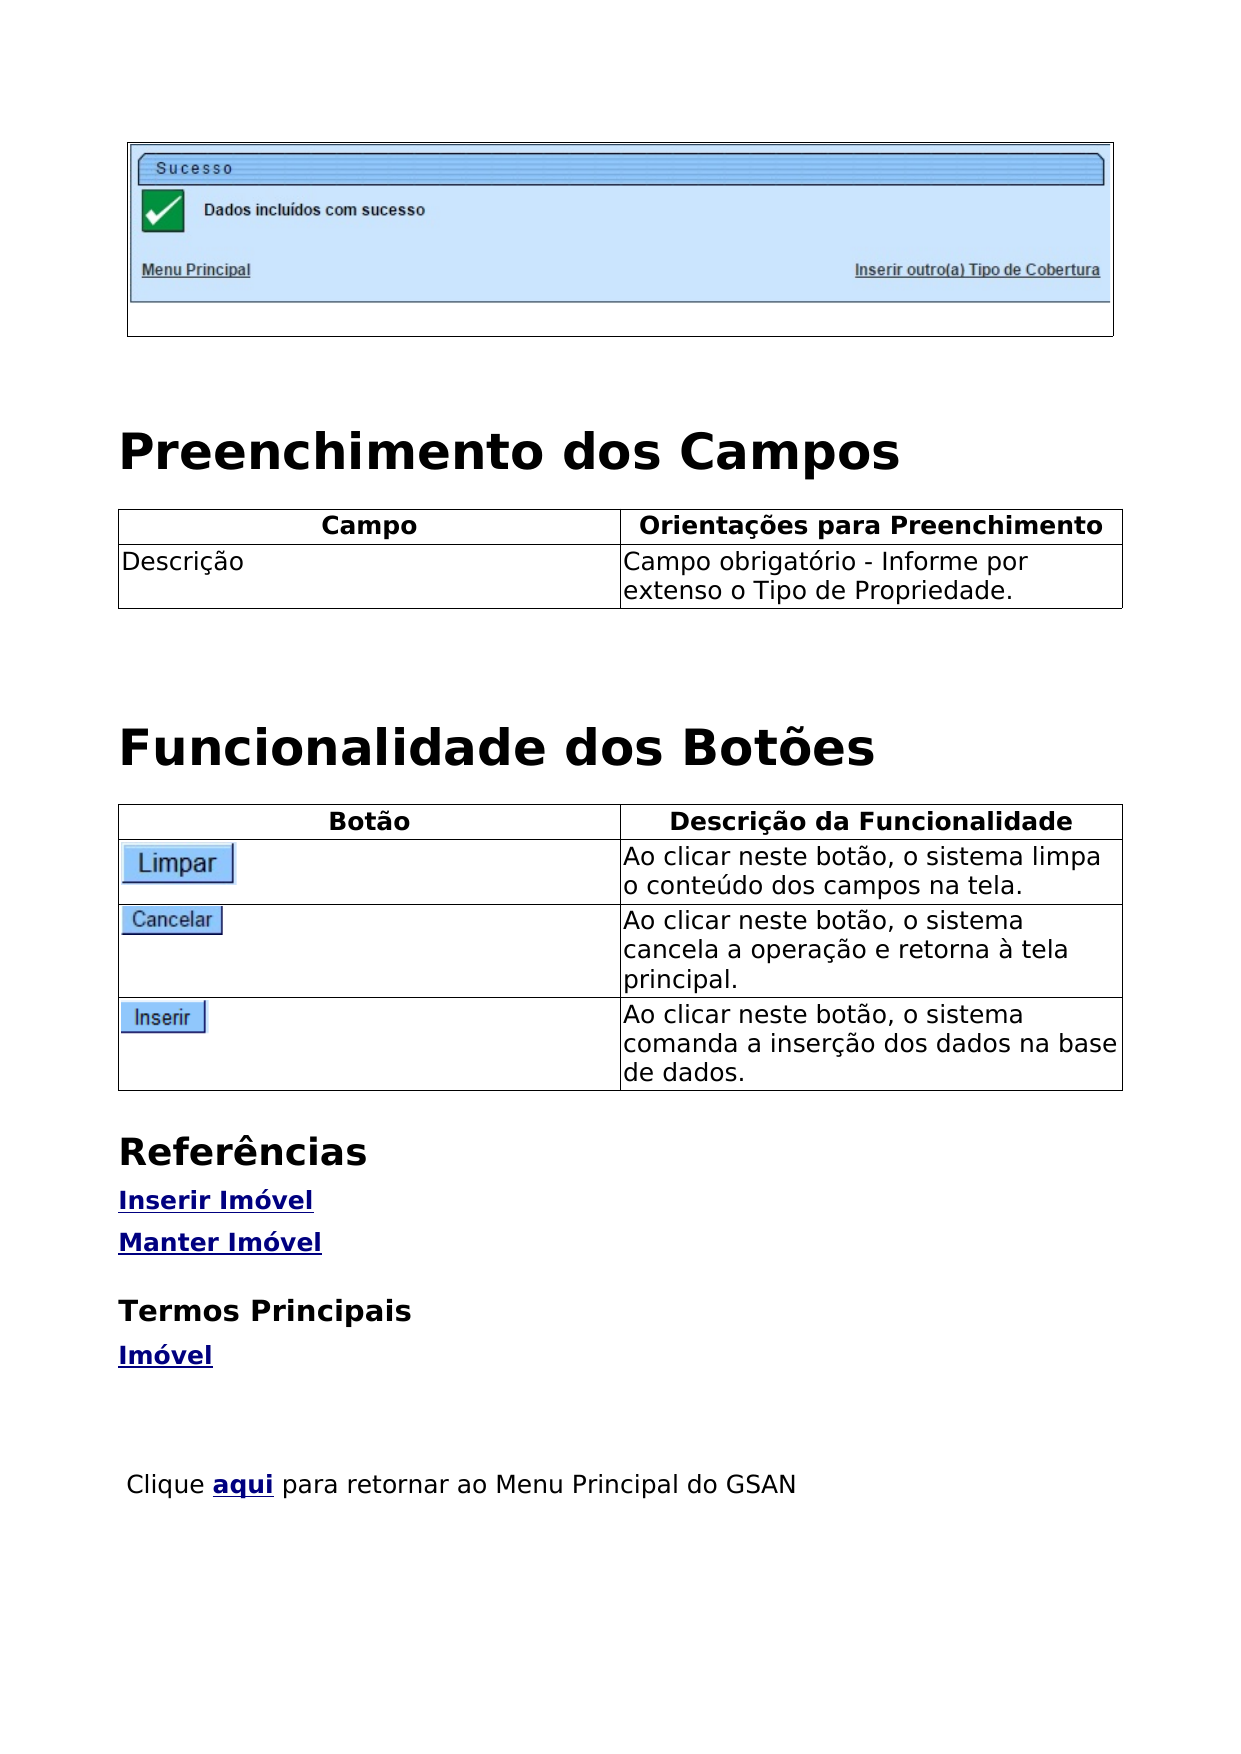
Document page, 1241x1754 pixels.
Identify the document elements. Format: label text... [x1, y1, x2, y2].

text Inserir Imóvel [118, 1186, 1122, 1216]
text Imóvel [118, 1341, 1122, 1370]
text Clique aqui para retornar ao Menu Principal do GSAN [118, 1383, 1122, 1499]
picture [121, 906, 223, 935]
table_cell [119, 840, 620, 903]
picture [129, 144, 1111, 304]
picture [121, 842, 237, 885]
table_header Botão [119, 805, 620, 839]
picture [121, 1000, 209, 1035]
table_cell Descrição [119, 545, 620, 608]
table_header Campo [119, 510, 620, 544]
subtitle Referências [118, 1130, 1122, 1174]
text Manter Imóvel [118, 1228, 1122, 1257]
table_cell [119, 998, 620, 1090]
subtitle Termos Principais [118, 1295, 1122, 1329]
table_cell [119, 905, 620, 997]
subtitle Funcionalidade dos Botões [118, 719, 1122, 777]
subtitle Preenchimento dos Campos [118, 423, 1122, 481]
table_cell Ao clicar neste botão, o sistema cancela a operação e retorna à tela principal. [621, 905, 1122, 997]
table_header [128, 143, 1113, 336]
table_header Descrição da Funcionalidade [621, 805, 1122, 839]
table_header Orientações para Preenchimento [621, 510, 1122, 544]
table_cell Ao clicar neste botão, o sistema limpa o conteúdo dos campos na tela. [621, 840, 1122, 903]
table_cell Ao clicar neste botão, o sistema comanda a inserção dos dados na base de dados. [621, 998, 1122, 1090]
table_cell Campo obrigatório - Informe por extenso o Tipo de Propriedade. [621, 545, 1122, 608]
